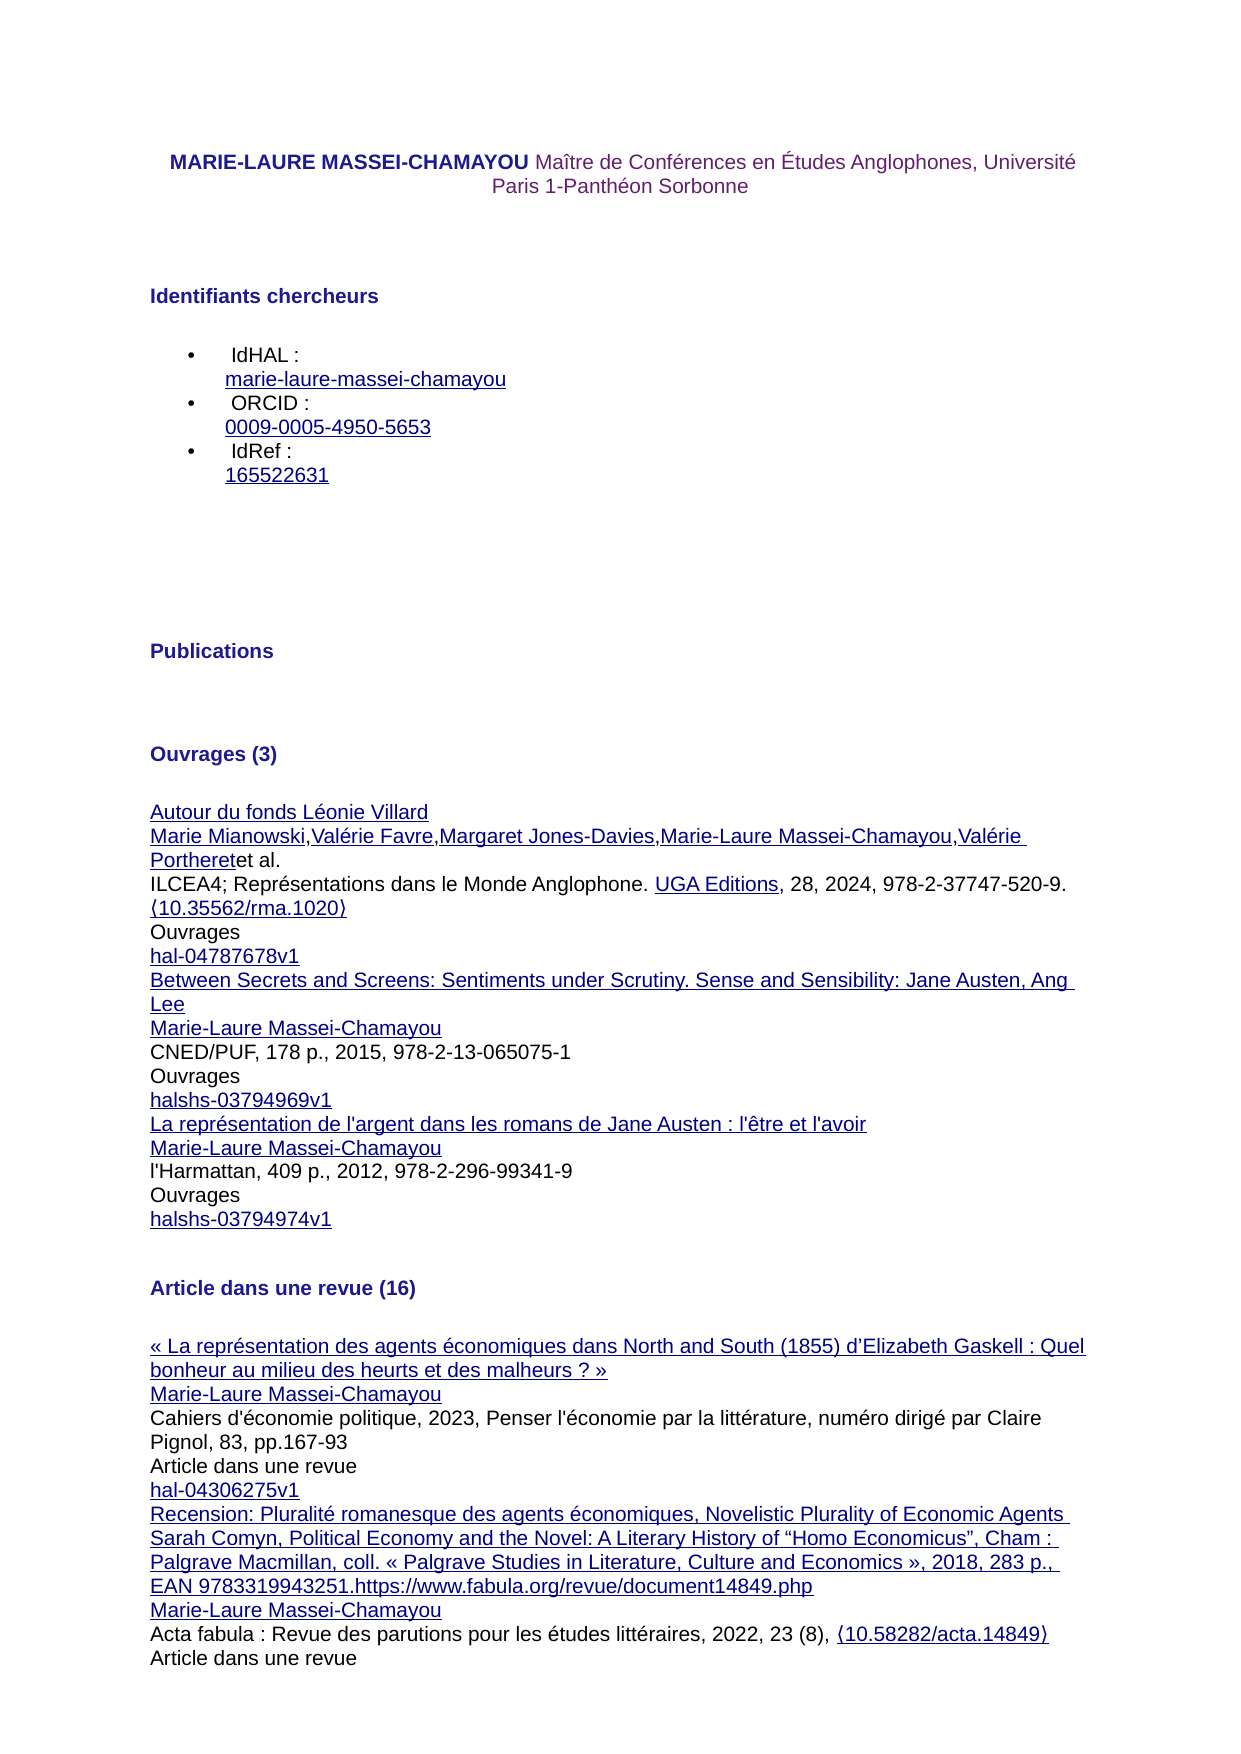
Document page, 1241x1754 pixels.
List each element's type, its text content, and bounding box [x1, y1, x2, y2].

subtitle Identifiants chercheurs [150, 284, 1090, 308]
table_header « La représentation des agents économiques dans North and South (1855) d’Elizabeth Gaskell : Quel bonheur au milieu des heurts et des malheurs ? » Marie-Laure Massei-Chamayou Cahiers d'économie politique, 2023, Penser l'économie par la littérature, numéro dirigé par Claire Pignol, 83, pp.167-93 Article dans une revue hal-04306275v1 [150, 1334, 1090, 1502]
subtitle Publications [150, 638, 1090, 662]
table_cell Between Secrets and Screens: Sentiments under Scrutiny. Sense and Sensibility: Jane Austen, Ang Lee Marie-Laure Massei-Chamayou CNED/PUF, 178 p., 2015, 978-2-13-065075-1 Ouvrages halshs-03794969v1 [150, 968, 1090, 1111]
subtitle Ouvrages (3) [150, 742, 1090, 766]
list IdRef : [187, 438, 1090, 462]
table_header Autour du fonds Léonie Villard Marie Mianowski,Valérie Favre,Margaret Jones-Davies,Marie-Laure Massei-Chamayou,Valérie Portheretet al. ILCEA4; Représentations dans le Monde Anglophone. UGA Editions, 28, 2024, 978-2-37747-520-9. ⟨10.35562/rma.1020⟩ Ouvrages hal-04787678v1 [150, 800, 1090, 968]
subtitle Article dans une revue (16) [150, 1276, 1090, 1300]
list 165522631 [187, 462, 1090, 486]
list marie-laure-massei-chamayou [187, 367, 1090, 391]
list ORCID : [187, 391, 1090, 414]
table_cell La représentation de l'argent dans les romans de Jane Austen : l'être et l'avoir Marie-Laure Massei-Chamayou l'Harmattan, 409 p., 2012, 978-2-296-99341-9 Ouvrages halshs-03794974v1 [150, 1111, 1090, 1231]
list 0009-0005-4950-5653 [187, 414, 1090, 438]
table_cell Recension: Pluralité romanesque des agents économiques, Novelistic Plurality of Economic Agents Sarah Comyn, Political Economy and the Novel: A Literary History of “Homo Economicus”, Cham : Palgrave Macmillan, coll. « Palgrave Studies in Literature, Culture and Economics », 2018, 283 p., EAN 9783319943251.https://www.fabula.org/revue/document14849.php Marie-Laure Massei-Chamayou Acta fabula : Revue des parutions pour les études littéraires, 2022, 23 (8), ⟨10.58282/acta.14849⟩ Article dans une revue [150, 1502, 1090, 1670]
subtitle MARIE-LAURE MASSEI-CHAMAYOU Maître de Conférences en Études Anglophones, Université Paris 1-Panthéon Sorbonne [150, 150, 1090, 198]
list IdHAL : [187, 343, 1090, 367]
